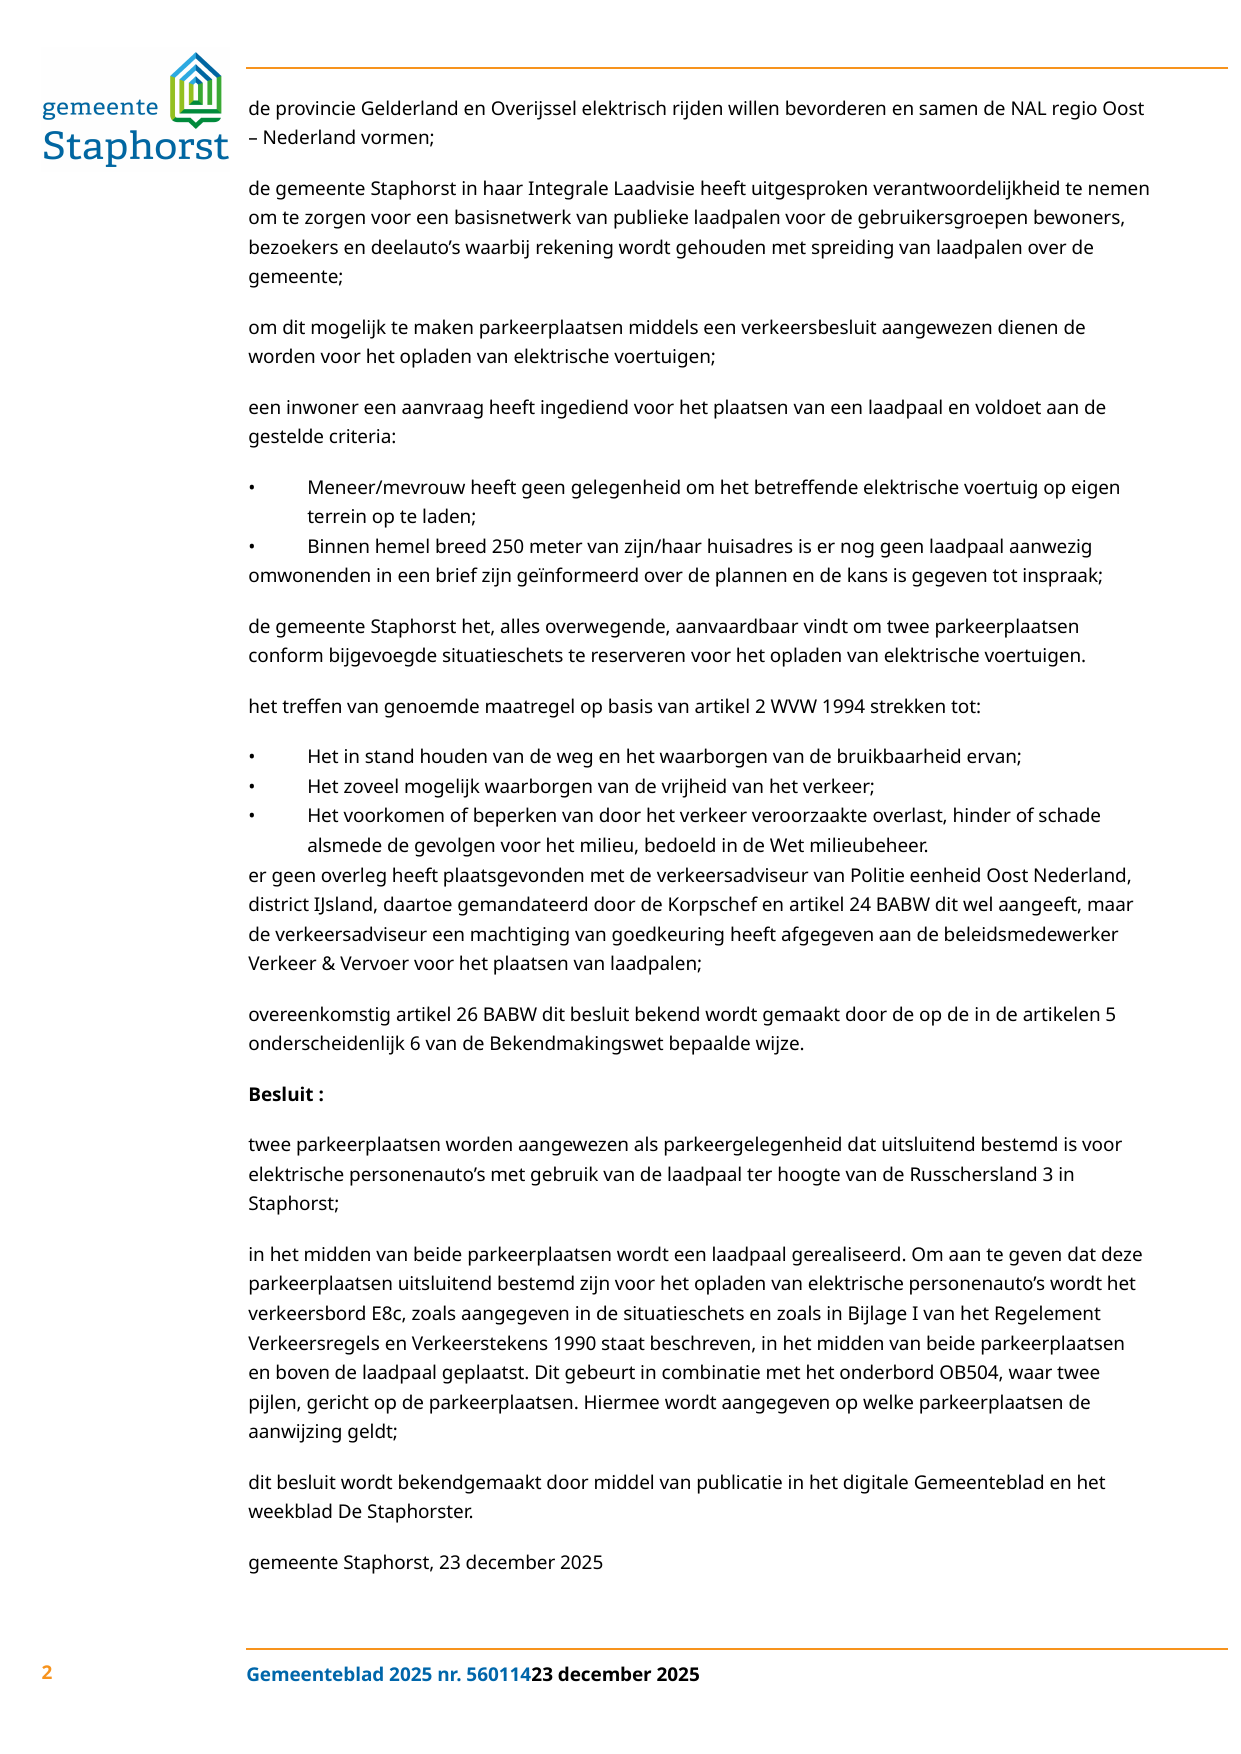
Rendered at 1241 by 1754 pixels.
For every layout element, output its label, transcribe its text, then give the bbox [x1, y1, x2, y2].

text in het midden van beide parkeerplaatsen wordt een laadpaal gerealiseerd. Om aan te geven dat deze parkeerplaatsen uitsluitend bestemd zijn voor het opladen van elektrische personenauto’s wordt het verkeersbord E8c, zoals aangegeven in de situatieschets en zoals in Bijlage I van het Regelement Verkeersregels en Verkeerstekens 1990 staat beschreven, in het midden van beide parkeerplaatsen en boven de laadpaal geplaatst. Dit gebeurt in combinatie met het onderbord OB504, waar twee pijlen, gericht op de parkeerplaatsen. Hiermee wordt aangegeven op welke parkeerplaatsen de aanwijzing geldt; [248, 1241, 1152, 1444]
text een inwoner een aanvraag heeft ingediend voor het plaatsen van een laadpaal en voldoet aan de gestelde criteria: [248, 394, 1152, 449]
text de provincie Gelderland en Overijssel elektrisch rijden willen bevorderen en samen de NAL regio Oost – Nederland vormen; [248, 95, 1152, 150]
text de gemeente Staphorst het, alles overwegende, aanvaardbaar vindt om twee parkeerplaatsen conform bijgevoegde situatieschets te reserveren voor het opladen van elektrische voertuigen. [248, 613, 1152, 668]
list Het zoveel mogelijk waarborgen van de vrijheid van het verkeer; [248, 773, 1152, 799]
text er geen overleg heeft plaatsgevonden met de verkeersadviseur van Politie eenheid Oost Nederland, district IJsland, daartoe gemandateerd door de Korpschef en artikel 24 BABW dit wel aangeeft, maar de verkeersadviseur een machtiging van goedkeuring heeft afgegeven aan de beleidsmedewerker Verkeer & Vervoer voor het plaatsen van laadpalen; [248, 862, 1152, 976]
text omwonenden in een brief zijn geïnformeerd over de plannen en de kans is gegeven tot inspraak; [248, 563, 1152, 588]
list Het in stand houden van de weg en het waarborgen van de bruikbaarheid ervan; [248, 743, 1152, 769]
text om dit mogelijk te maken parkeerplaatsen middels een verkeersbesluit aangewezen dienen de worden voor het opladen van elektrische voertuigen; [248, 314, 1152, 369]
text gemeente Staphorst, 23 december 2025 [248, 1549, 1152, 1575]
list Binnen hemel breed 250 meter van zijn/haar huisadres is er nog geen laadpaal aanwezig [248, 533, 1152, 559]
text Besluit : [248, 1081, 1152, 1107]
picture [41, 47, 231, 172]
text twee parkeerplaatsen worden aangewezen als parkeergelegenheid dat uitsluitend bestemd is voor elektrische personenauto’s met gebruik van de laadpaal ter hoogte van de Russchersland 3 in Staphorst; [248, 1131, 1152, 1216]
list Meneer/mevrouw heeft geen gelegenheid om het betreffende elektrische voertuig op eigen terrein op te laden; [248, 474, 1152, 529]
text het treffen van genoemde maatregel op basis van artikel 2 WVW 1994 strekken tot: [248, 693, 1152, 719]
text overeenkomstig artikel 26 BABW dit besluit bekend wordt gemaakt door de op de in de artikelen 5 onderscheidenlijk 6 van de Bekendmakingswet bepaalde wijze. [248, 1001, 1152, 1056]
text de gemeente Staphorst in haar Integrale Laadvisie heeft uitgesproken verantwoordelijkheid te nemen om te zorgen voor een basisnetwerk van publieke laadpalen voor de gebruikersgroepen bewoners, bezoekers en deelauto’s waarbij rekening wordt gehouden met spreiding van laadpalen over de gemeente; [248, 175, 1152, 289]
list Het voorkomen of beperken van door het verkeer veroorzaakte overlast, hinder of schade alsmede de gevolgen voor het milieu, bedoeld in de Wet milieubeheer. [248, 803, 1152, 858]
text dit besluit wordt bekendgemaakt door middel van publicatie in het digitale Gemeenteblad en het weekblad De Staphorster. [248, 1469, 1152, 1524]
